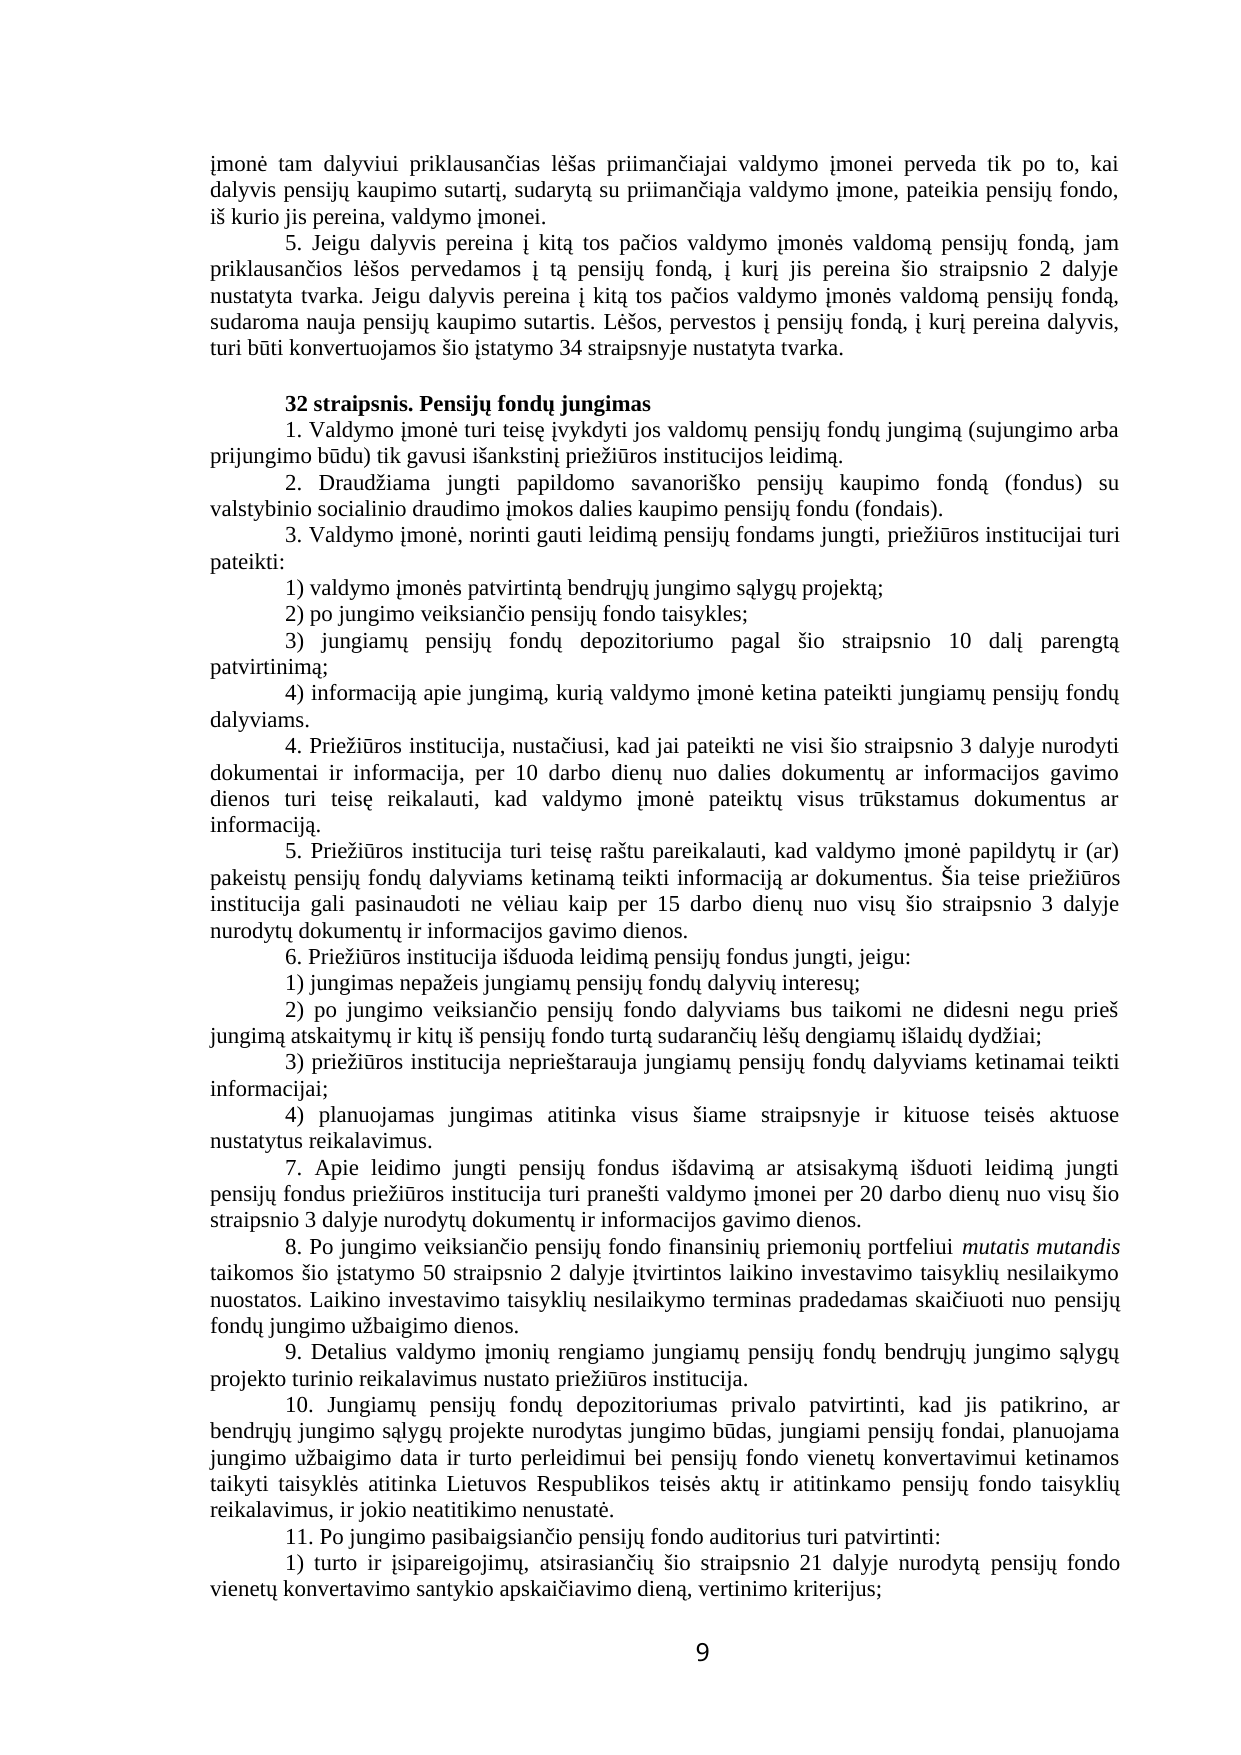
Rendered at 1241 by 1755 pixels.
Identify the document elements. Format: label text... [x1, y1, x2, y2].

text 5. Priežiūros institucija turi teisę raštu pareikalauti, kad valdymo įmonė papildytų ir (ar) pakeistų pensijų fondų dalyviams ketinamą teikti informaciją ar dokumentus. Šia teise priežiūros institucija gali pasinaudoti ne vėliau kaip per 15 darbo dienų nuo visų šio straipsnio 3 dalyje nurodytų dokumentų ir informacijos gavimo dienos. [210, 838, 1120, 943]
text 2) po jungimo veiksiančio pensijų fondo taisykles; [210, 600, 1120, 627]
text 11. Po jungimo pasibaigsiančio pensijų fondo auditorius turi patvirtinti: [210, 1523, 1120, 1549]
text 1) jungimas nepažeis jungiamų pensijų fondų dalyvių interesų; [210, 969, 1120, 996]
text 32 straipsnis. Pensijų fondų jungimas [210, 389, 1120, 416]
text 1) turto ir įsipareigojimų, atsirasiančių šio straipsnio 21 dalyje nurodytą pensijų fondo vienetų konvertavimo santykio apskaičiavimo dieną, vertinimo kriterijus; [210, 1549, 1120, 1602]
text 3) priežiūros institucija neprieštarauja jungiamų pensijų fondų dalyviams ketinamai teikti informacijai; [210, 1048, 1120, 1101]
text 5. Jeigu dalyvis pereina į kitą tos pačios valdymo įmonės valdomą pensijų fondą, jam priklausančios lėšos pervedamos į tą pensijų fondą, į kurį jis pereina šio straipsnio 2 dalyje nustatyta tvarka. Jeigu dalyvis pereina į kitą tos pačios valdymo įmonės valdomą pensijų fondą, sudaroma nauja pensijų kaupimo sutartis. Lėšos, pervestos į pensijų fondą, į kurį pereina dalyvis, turi būti konvertuojamos šio įstatymo 34 straipsnyje nustatyta tvarka. [210, 229, 1120, 361]
text 1) valdymo įmonės patvirtintą bendrųjų jungimo sąlygų projektą; [210, 574, 1120, 600]
text 10. Jungiamų pensijų fondų depozitoriumas privalo patvirtinti, kad jis patikrino, ar bendrųjų jungimo sąlygų projekte nurodytas jungimo būdas, jungiami pensijų fondai, planuojama jungimo užbaigimo data ir turto perleidimui bei pensijų fondo vienetų konvertavimui ketinamos taikyti taisyklės atitinka Lietuvos Respublikos teisės aktų ir atitinkamo pensijų fondo taisyklių reikalavimus, ir jokio neatitikimo nenustatė. [210, 1391, 1120, 1523]
text 8. Po jungimo veiksiančio pensijų fondo finansinių priemonių portfeliui mutatis mutandis taikomos šio įstatymo 50 straipsnio 2 dalyje įtvirtintos laikino investavimo taisyklių nesilaikymo nuostatos. Laikino investavimo taisyklių nesilaikymo terminas pradedamas skaičiuoti nuo pensijų fondų jungimo užbaigimo dienos. [210, 1233, 1120, 1338]
text 4) informaciją apie jungimą, kurią valdymo įmonė ketina pateikti jungiamų pensijų fondų dalyviams. [210, 679, 1120, 732]
text 4) planuojamas jungimas atitinka visus šiame straipsnyje ir kituose teisės aktuose nustatytus reikalavimus. [210, 1101, 1120, 1154]
text 9. Detalius valdymo įmonių rengiamo jungiamų pensijų fondų bendrųjų jungimo sąlygų projekto turinio reikalavimus nustato priežiūros institucija. [210, 1338, 1120, 1391]
text įmonė tam dalyviui priklausančias lėšas priimančiajai valdymo įmonei perveda tik po to, kai dalyvis pensijų kaupimo sutartį, sudarytą su priimančiąja valdymo įmone, pateikia pensijų fondo, iš kurio jis pereina, valdymo įmonei. [210, 150, 1120, 229]
text 4. Priežiūros institucija, nustačiusi, kad jai pateikti ne visi šio straipsnio 3 dalyje nurodyti dokumentai ir informacija, per 10 darbo dienų nuo dalies dokumentų ar informacijos gavimo dienos turi teisę reikalauti, kad valdymo įmonė pateiktų visus trūkstamus dokumentus ar informaciją. [210, 732, 1120, 838]
text 3. Valdymo įmonė, norinti gauti leidimą pensijų fondams jungti, priežiūros institucijai turi pateikti: [210, 521, 1120, 574]
text 7. Apie leidimo jungti pensijų fondus išdavimą ar atsisakymą išduoti leidimą jungti pensijų fondus priežiūros institucija turi pranešti valdymo įmonei per 20 darbo dienų nuo visų šio straipsnio 3 dalyje nurodytų dokumentų ir informacijos gavimo dienos. [210, 1154, 1120, 1233]
text 1. Valdymo įmonė turi teisę įvykdyti jos valdomų pensijų fondų jungimą (sujungimo arba prijungimo būdu) tik gavusi išankstinį priežiūros institucijos leidimą. [210, 416, 1120, 469]
text 2) po jungimo veiksiančio pensijų fondo dalyviams bus taikomi ne didesni negu prieš jungimą atskaitymų ir kitų iš pensijų fondo turtą sudarančių lėšų dengiamų išlaidų dydžiai; [210, 996, 1120, 1048]
text 6. Priežiūros institucija išduoda leidimą pensijų fondus jungti, jeigu: [210, 943, 1120, 969]
text 3) jungiamų pensijų fondų depozitoriumo pagal šio straipsnio 10 dalį parengtą patvirtinimą; [210, 627, 1120, 679]
text 2. Draudžiama jungti papildomo savanoriško pensijų kaupimo fondą (fondus) su valstybinio socialinio draudimo įmokos dalies kaupimo pensijų fondu (fondais). [210, 469, 1120, 521]
